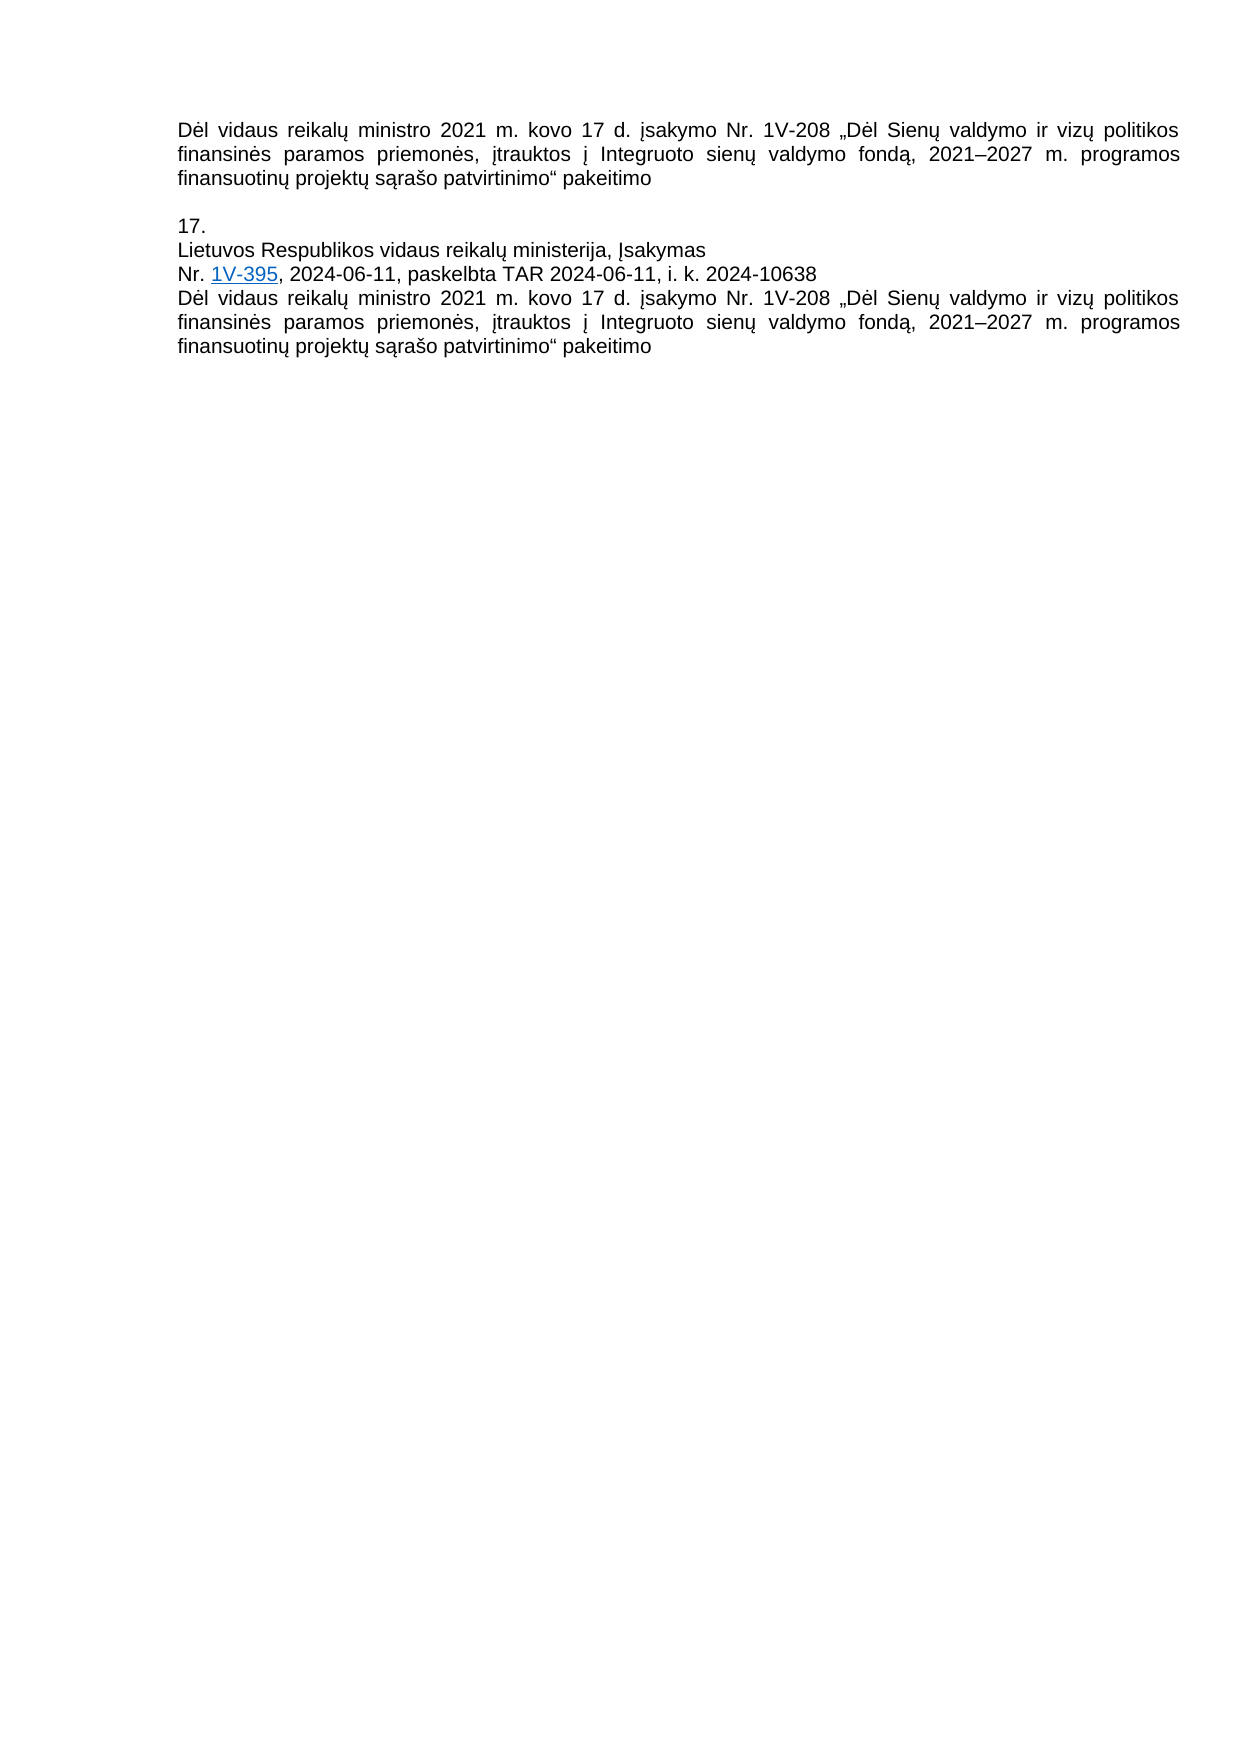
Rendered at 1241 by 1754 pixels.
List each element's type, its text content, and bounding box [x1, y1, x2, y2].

text Dėl vidaus reikalų ministro 2021 m. kovo 17 d. įsakymo Nr. 1V-208 „Dėl Sienų valdymo ir vizų politikos finansinės paramos priemonės, įtrauktos į Integruoto sienų valdymo fondą, 2021–2027 m. programos finansuotinų projektų sąrašo patvirtinimo“ pakeitimo [177, 286, 1181, 358]
text Dėl vidaus reikalų ministro 2021 m. kovo 17 d. įsakymo Nr. 1V-208 „Dėl Sienų valdymo ir vizų politikos finansinės paramos priemonės, įtrauktos į Integruoto sienų valdymo fondą, 2021–2027 m. programos finansuotinų projektų sąrašo patvirtinimo“ pakeitimo [177, 118, 1181, 190]
text Nr. 1V-395, 2024-06-11, paskelbta TAR 2024-06-11, i. k. 2024-10638 [177, 262, 1181, 286]
text Lietuvos Respublikos vidaus reikalų ministerija, Įsakymas [177, 238, 1181, 262]
text 17. [177, 214, 1181, 238]
